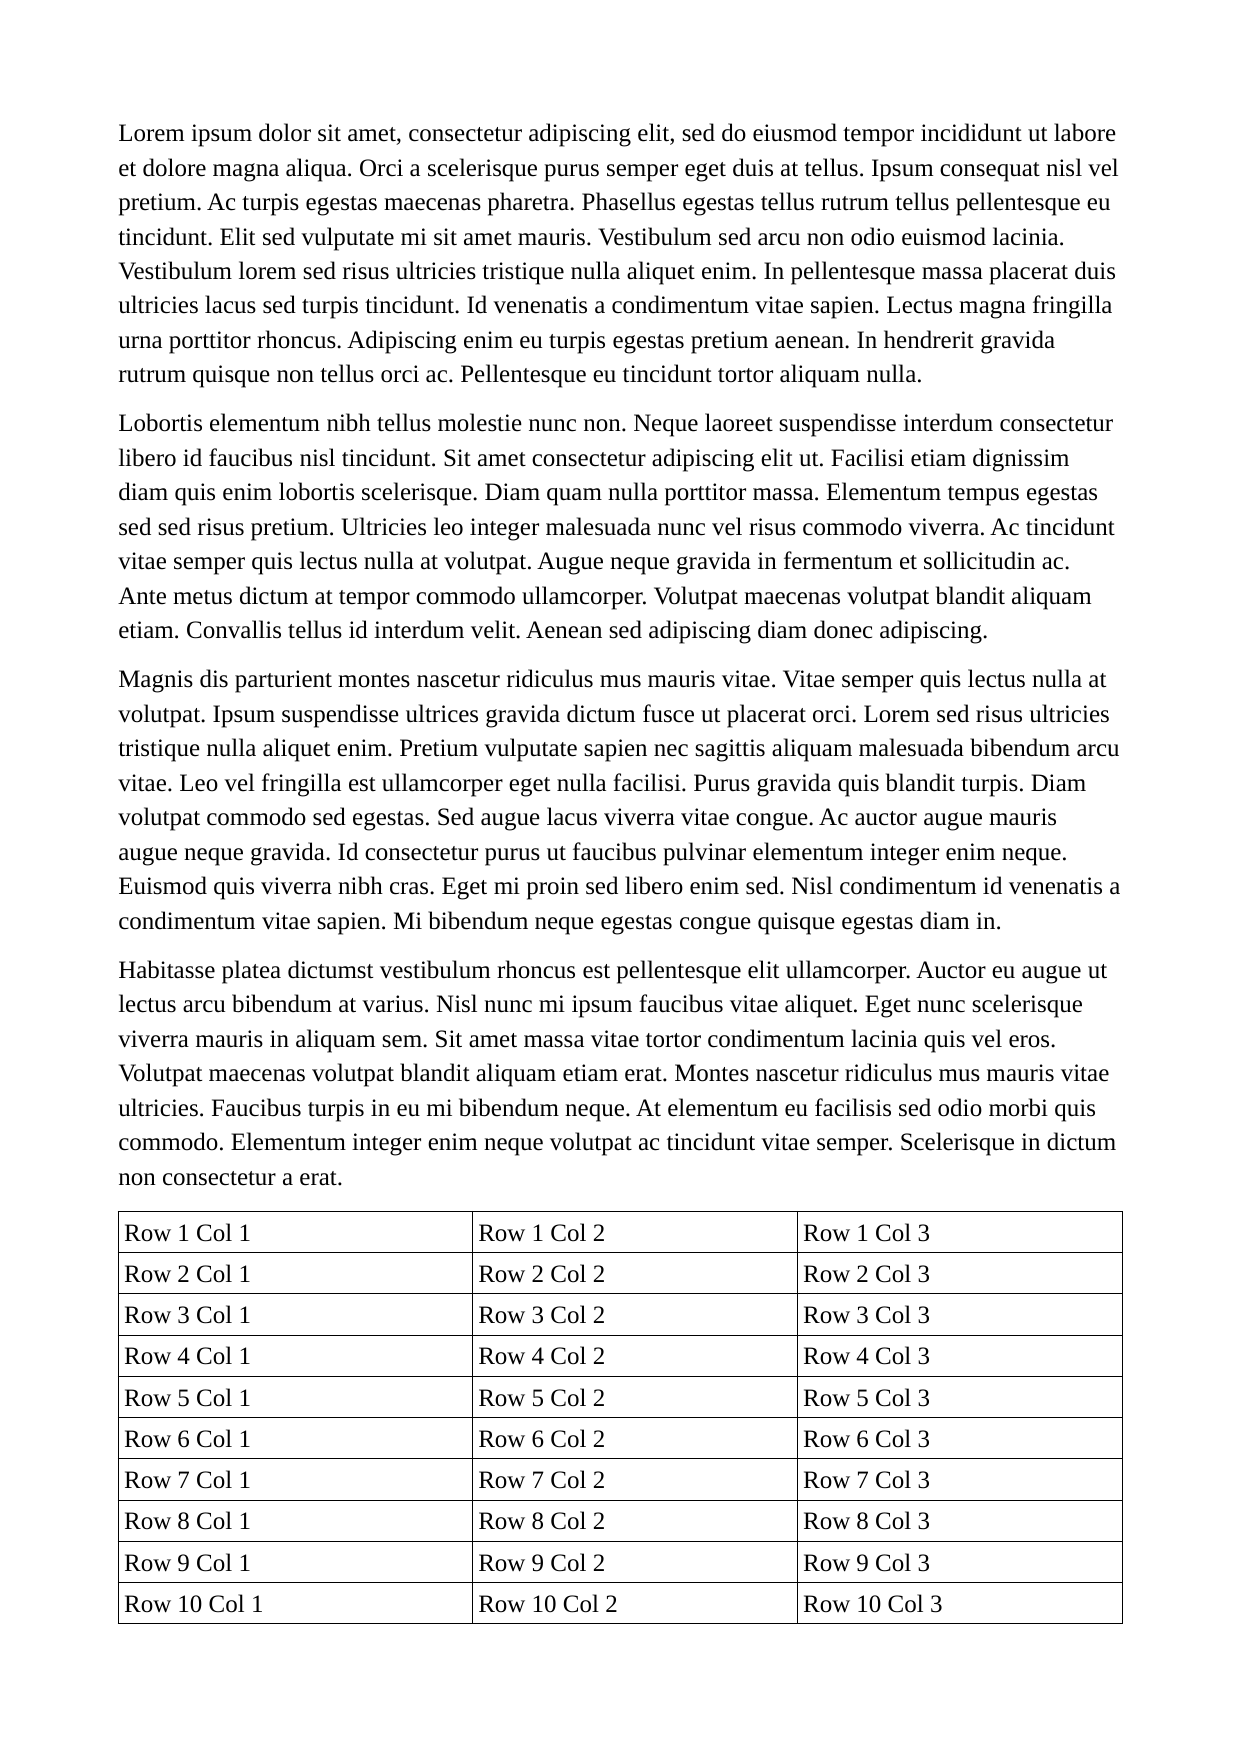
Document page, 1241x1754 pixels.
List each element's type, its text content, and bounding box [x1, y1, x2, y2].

table_cell Row 4 Col 2 [473, 1336, 797, 1376]
table_cell Row 3 Col 2 [473, 1294, 797, 1334]
text Magnis dis parturient montes nascetur ridiculus mus mauris vitae. Vitae semper quis lectus nulla at volutpat. Ipsum suspendisse ultrices gravida dictum fusce ut placerat orci. Lorem sed risus ultricies tristique nulla aliquet enim. Pretium vulputate sapien nec sagittis aliquam malesuada bibendum arcu vitae. Leo vel fringilla est ullamcorper eget nulla facilisi. Purus gravida quis blandit turpis. Diam volutpat commodo sed egestas. Sed augue lacus viverra vitae congue. Ac auctor augue mauris augue neque gravida. Id consectetur purus ut faucibus pulvinar elementum integer enim neque. Euismod quis viverra nibh cras. Eget mi proin sed libero enim sed. Nisl condimentum id venenatis a condimentum vitae sapien. Mi bibendum neque egestas congue quisque egestas diam in. [118, 664, 1122, 934]
table_header Row 1 Col 1 [119, 1212, 472, 1252]
table_cell Row 10 Col 1 [119, 1583, 472, 1623]
table_cell Row 2 Col 2 [473, 1253, 797, 1293]
table_cell Row 7 Col 1 [119, 1459, 472, 1499]
table_cell Row 9 Col 3 [798, 1542, 1122, 1582]
table_header Row 1 Col 3 [798, 1212, 1122, 1252]
table_cell Row 5 Col 2 [473, 1377, 797, 1417]
table_cell Row 5 Col 1 [119, 1377, 472, 1417]
text Lobortis elementum nibh tellus molestie nunc non. Neque laoreet suspendisse interdum consectetur libero id faucibus nisl tincidunt. Sit amet consectetur adipiscing elit ut. Facilisi etiam dignissim diam quis enim lobortis scelerisque. Diam quam nulla porttitor massa. Elementum tempus egestas sed sed risus pretium. Ultricies leo integer malesuada nunc vel risus commodo viverra. Ac tincidunt vitae semper quis lectus nulla at volutpat. Augue neque gravida in fermentum et sollicitudin ac. Ante metus dictum at tempor commodo ullamcorper. Volutpat maecenas volutpat blandit aliquam etiam. Convallis tellus id interdum velit. Aenean sed adipiscing diam donec adipiscing. [118, 408, 1122, 644]
table_cell Row 10 Col 3 [798, 1583, 1122, 1623]
table_cell Row 7 Col 2 [473, 1459, 797, 1499]
table_cell Row 2 Col 3 [798, 1253, 1122, 1293]
table_cell Row 4 Col 1 [119, 1336, 472, 1376]
table_cell Row 7 Col 3 [798, 1459, 1122, 1499]
table_header Row 1 Col 2 [473, 1212, 797, 1252]
table_cell Row 8 Col 2 [473, 1501, 797, 1541]
table_cell Row 9 Col 1 [119, 1542, 472, 1582]
table_cell Row 9 Col 2 [473, 1542, 797, 1582]
table_cell Row 6 Col 2 [473, 1418, 797, 1458]
table_cell Row 6 Col 1 [119, 1418, 472, 1458]
table_cell Row 2 Col 1 [119, 1253, 472, 1293]
table_cell Row 10 Col 2 [473, 1583, 797, 1623]
text Habitasse platea dictumst vestibulum rhoncus est pellentesque elit ullamcorper. Auctor eu augue ut lectus arcu bibendum at varius. Nisl nunc mi ipsum faucibus vitae aliquet. Eget nunc scelerisque viverra mauris in aliquam sem. Sit amet massa vitae tortor condimentum lacinia quis vel eros. Volutpat maecenas volutpat blandit aliquam etiam erat. Montes nascetur ridiculus mus mauris vitae ultricies. Faucibus turpis in eu mi bibendum neque. At elementum eu facilisis sed odio morbi quis commodo. Elementum integer enim neque volutpat ac tincidunt vitae semper. Scelerisque in dictum non consectetur a erat. [118, 955, 1122, 1191]
table_cell Row 3 Col 3 [798, 1294, 1122, 1334]
table_cell Row 4 Col 3 [798, 1336, 1122, 1376]
table_cell Row 3 Col 1 [119, 1294, 472, 1334]
table_cell Row 5 Col 3 [798, 1377, 1122, 1417]
table_cell Row 8 Col 3 [798, 1501, 1122, 1541]
table_cell Row 8 Col 1 [119, 1501, 472, 1541]
table_cell Row 6 Col 3 [798, 1418, 1122, 1458]
text Lorem ipsum dolor sit amet, consectetur adipiscing elit, sed do eiusmod tempor incididunt ut labore et dolore magna aliqua. Orci a scelerisque purus semper eget duis at tellus. Ipsum consequat nisl vel pretium. Ac turpis egestas maecenas pharetra. Phasellus egestas tellus rutrum tellus pellentesque eu tincidunt. Elit sed vulputate mi sit amet mauris. Vestibulum sed arcu non odio euismod lacinia. Vestibulum lorem sed risus ultricies tristique nulla aliquet enim. In pellentesque massa placerat duis ultricies lacus sed turpis tincidunt. Id venenatis a condimentum vitae sapien. Lectus magna fringilla urna porttitor rhoncus. Adipiscing enim eu turpis egestas pretium aenean. In hendrerit gravida rutrum quisque non tellus orci ac. Pellentesque eu tincidunt tortor aliquam nulla. [118, 118, 1122, 388]
